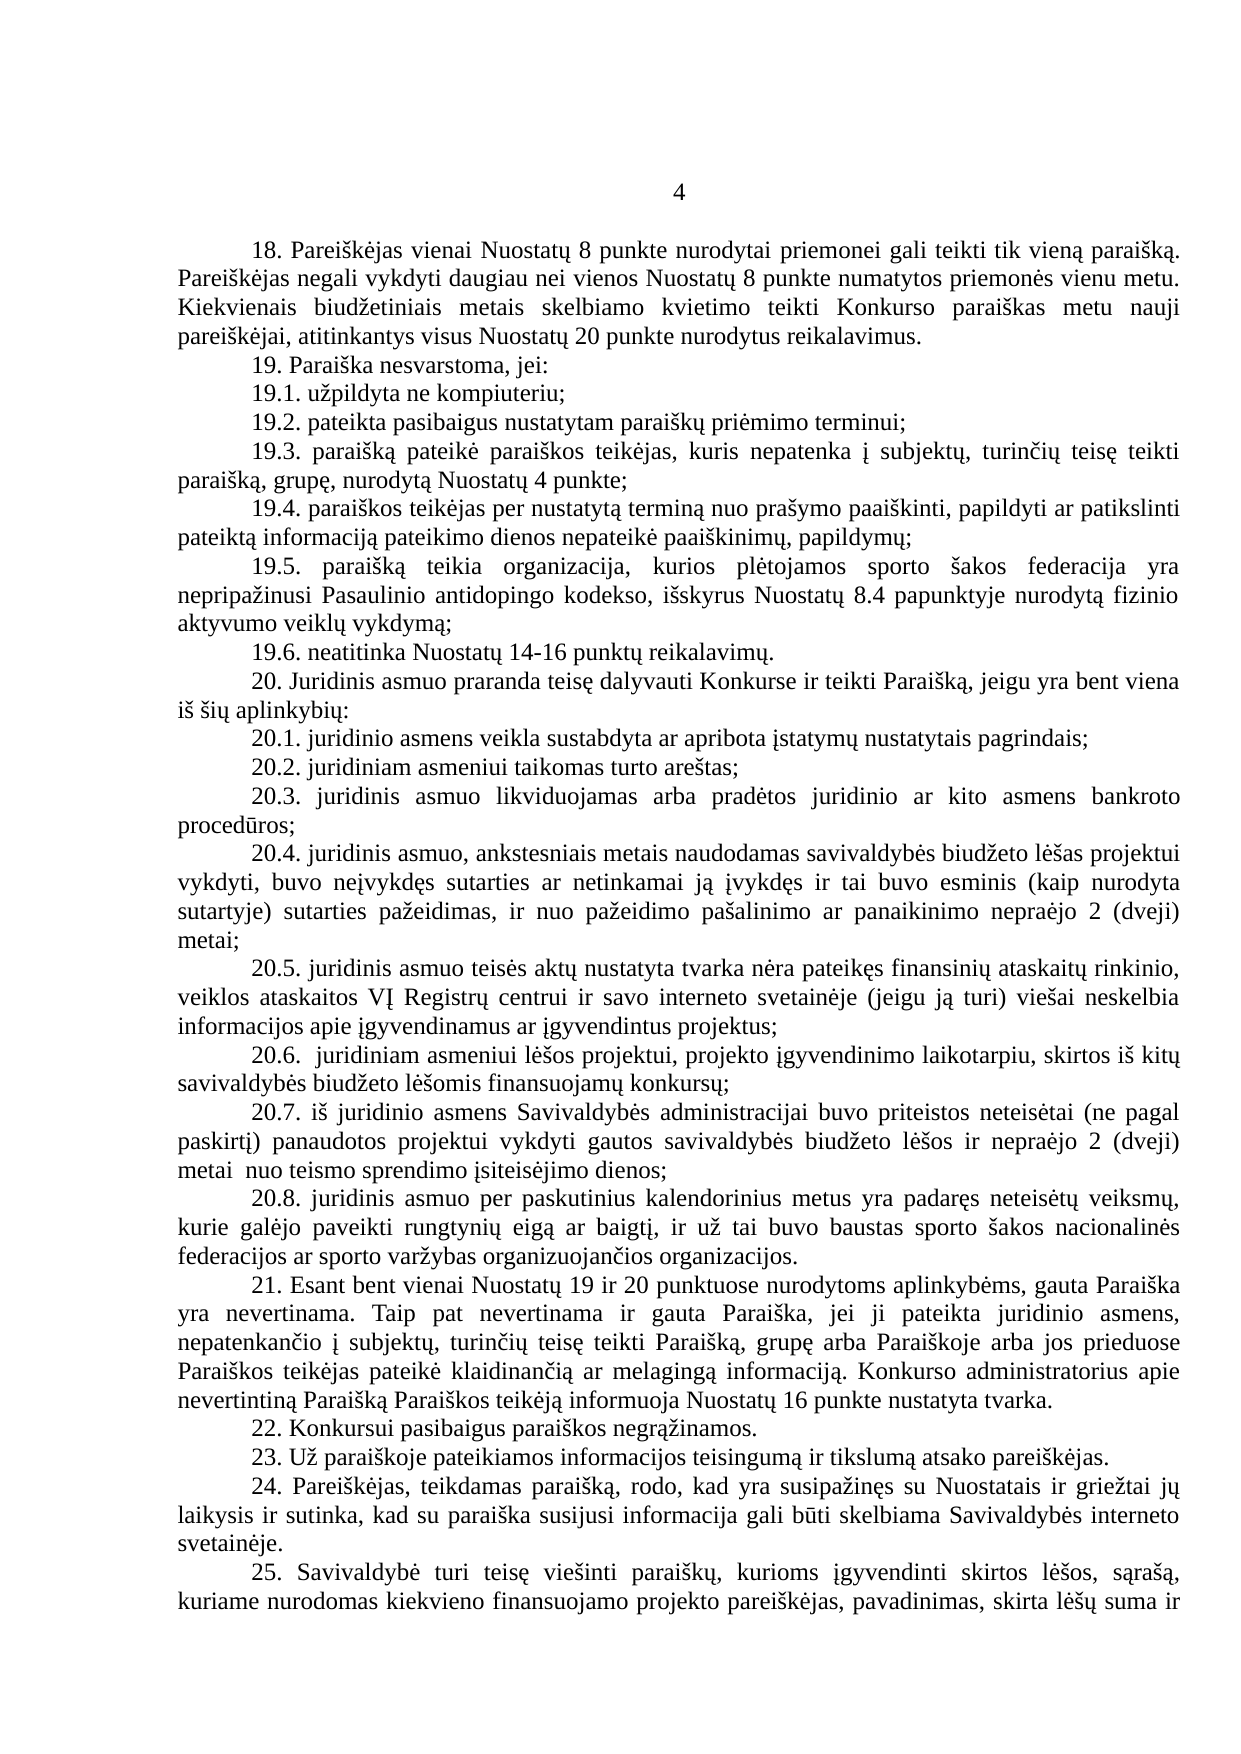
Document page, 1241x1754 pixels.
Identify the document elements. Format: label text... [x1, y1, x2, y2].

text 20.8. juridinis asmuo per paskutinius kalendorinius metus yra padaręs neteisėtų veiksmų, kurie galėjo paveikti rungtynių eigą ar baigtį, ir už tai buvo baustas sporto šakos nacionalinės federacijos ar sporto varžybas organizuojančios organizacijos. [177, 1183, 1181, 1270]
text 20.1. juridinio asmens veikla sustabdyta ar apribota įstatymų nustatytais pagrindais; [177, 723, 1181, 752]
text 21. Esant bent vienai Nuostatų 19 ir 20 punktuose nurodytoms aplinkybėms, gauta Paraiška yra nevertinama. Taip pat nevertinama ir gauta Paraiška, jei ji pateikta juridinio asmens, nepatenkančio į subjektų, turinčių teisę teikti Paraišką, grupę arba Paraiškoje arba jos prieduose Paraiškos teikėjas pateikė klaidinančią ar melagingą informaciją. Konkurso administratorius apie nevertintiną Paraišką Paraiškos teikėją informuoja Nuostatų 16 punkte nustatyta tvarka. [177, 1270, 1181, 1413]
text 19.6. neatitinka Nuostatų 14-16 punktų reikalavimų. [177, 637, 1181, 666]
text 20.2. juridiniam asmeniui taikomas turto areštas; [177, 752, 1181, 781]
text 20.7. iš juridinio asmens Savivaldybės administracijai buvo priteistos neteisėtai (ne pagal paskirtį) panaudotos projektui vykdyti gautos savivaldybės biudžeto lėšos ir nepraėjo 2 (dveji) metai nuo teismo sprendimo įsiteisėjimo dienos; [177, 1097, 1181, 1183]
text 20. Juridinis asmuo praranda teisę dalyvauti Konkurse ir teikti Paraišką, jeigu yra bent viena iš šių aplinkybių: [177, 666, 1181, 723]
text 20.4. juridinis asmuo, ankstesniais metais naudodamas savivaldybės biudžeto lėšas projektui vykdyti, buvo neįvykdęs sutarties ar netinkamai ją įvykdęs ir tai buvo esminis (kaip nurodyta sutartyje) sutarties pažeidimas, ir nuo pažeidimo pašalinimo ar panaikinimo nepraėjo 2 (dveji) metai; [177, 838, 1181, 953]
text 19. Paraiška nesvarstoma, jei: [177, 350, 1181, 378]
text 19.4. paraiškos teikėjas per nustatytą terminą nuo prašymo paaiškinti, papildyti ar patikslinti pateiktą informaciją pateikimo dienos nepateikė paaiškinimų, papildymų; [177, 493, 1181, 551]
text 18. Pareiškėjas vienai Nuostatų 8 punkte nurodytai priemonei gali teikti tik vieną paraišką. Pareiškėjas negali vykdyti daugiau nei vienos Nuostatų 8 punkte numatytos priemonės vienu metu. Kiekvienais biudžetiniais metais skelbiamo kvietimo teikti Konkurso paraiškas metu nauji pareiškėjai, atitinkantys visus Nuostatų 20 punkte nurodytus reikalavimus. [177, 235, 1181, 350]
text 22. Konkursui pasibaigus paraiškos negrąžinamos. [177, 1413, 1181, 1442]
text 19.1. užpildyta ne kompiuteriu; [177, 378, 1181, 407]
text 19.3. paraišką pateikė paraiškos teikėjas, kuris nepatenka į subjektų, turinčių teisę teikti paraišką, grupę, nurodytą Nuostatų 4 punkte; [177, 436, 1181, 493]
text 19.5. paraišką teikia organizacija, kurios plėtojamos sporto šakos federacija yra nepripažinusi Pasaulinio antidopingo kodekso, išskyrus Nuostatų 8.4 papunktyje nurodytą fizinio aktyvumo veiklų vykdymą; [177, 551, 1179, 637]
text 24. Pareiškėjas, teikdamas paraišką, rodo, kad yra susipažinęs su Nuostatais ir griežtai jų laikysis ir sutinka, kad su paraiška susijusi informacija gali būti skelbiama Savivaldybės interneto svetainėje. [177, 1471, 1181, 1557]
text 25. Savivaldybė turi teisę viešinti paraiškų, kurioms įgyvendinti skirtos lėšos, sąrašą, kuriame nurodomas kiekvieno finansuojamo projekto pareiškėjas, pavadinimas, skirta lėšų suma ir [177, 1557, 1181, 1615]
text 20.6. juridiniam asmeniui lėšos projektui, projekto įgyvendinimo laikotarpiu, skirtos iš kitų savivaldybės biudžeto lėšomis finansuojamų konkursų; [177, 1040, 1181, 1097]
text 20.3. juridinis asmuo likviduojamas arba pradėtos juridinio ar kito asmens bankroto procedūros; [177, 781, 1181, 838]
text 19.2. pateikta pasibaigus nustatytam paraiškų priėmimo terminui; [177, 407, 1181, 436]
text 23. Už paraiškoje pateikiamos informacijos teisingumą ir tikslumą atsako pareiškėjas. [177, 1442, 1181, 1471]
text 20.5. juridinis asmuo teisės aktų nustatyta tvarka nėra pateikęs finansinių ataskaitų rinkinio, veiklos ataskaitos VĮ Registrų centrui ir savo interneto svetainėje (jeigu ją turi) viešai neskelbia informacijos apie įgyvendinamus ar įgyvendintus projektus; [177, 953, 1181, 1040]
